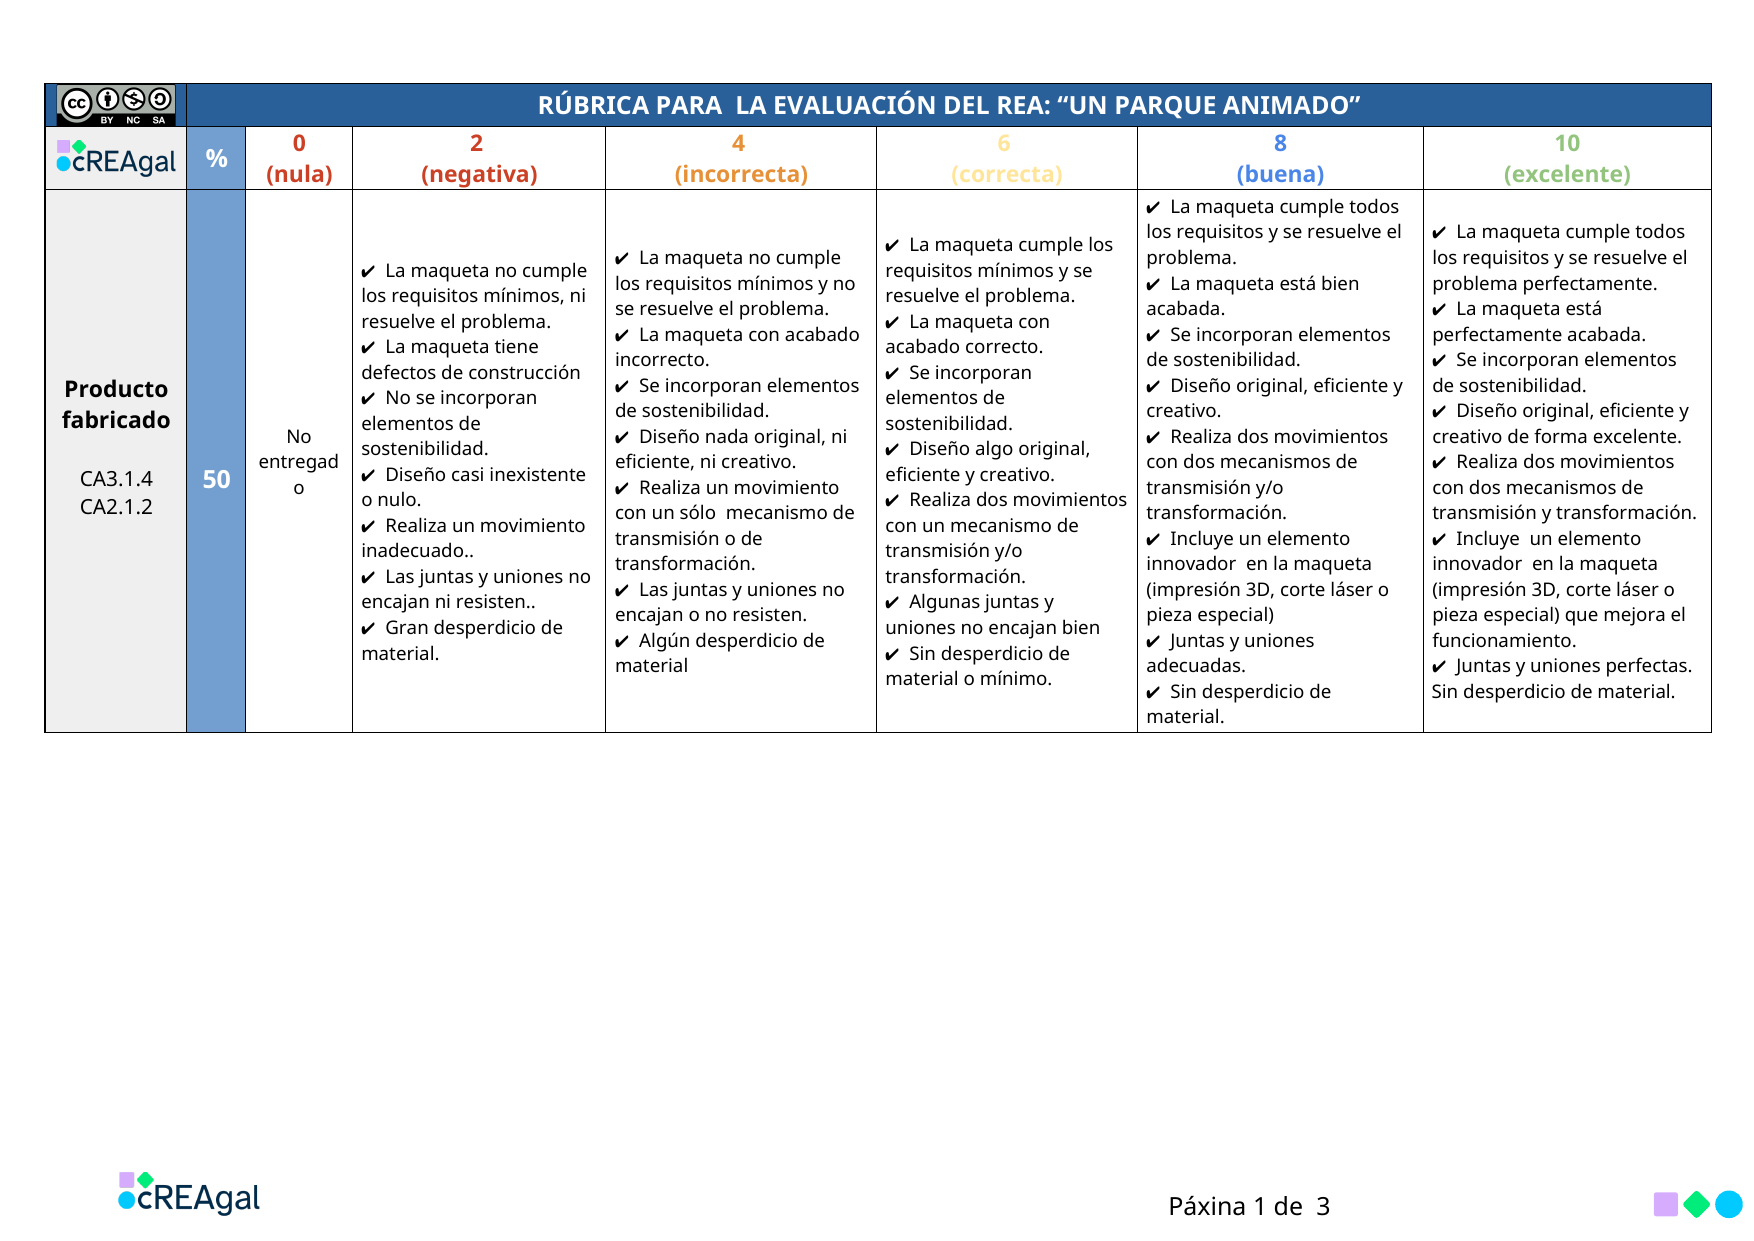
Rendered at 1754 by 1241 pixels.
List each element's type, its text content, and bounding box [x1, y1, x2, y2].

table_cell Producto fabricado CA3.1.4 CA2.1.2 [46, 190, 186, 732]
table_cell 0 (nula) [246, 127, 352, 189]
table_cell No entregado [246, 190, 352, 732]
table_cell La maqueta cumple todos los requisitos y se resuelve el problema perfectamente. La maqueta está perfectamente acabada. Se incorporan elementos de sostenibilidad. Diseño original, eficiente y creativo de forma excelente. Realiza dos movimientos con dos mecanismos de transmisión y transformación. Incluye un elemento innovador en la maqueta (impresión 3D, corte láser o pieza especial) que mejora el funcionamiento. Juntas y uniones perfectas. Sin desperdicio de material. [1424, 190, 1711, 732]
picture [56, 84, 176, 126]
table_header RÚBRICA PARA LA EVALUACIÓN DEL REA: “UN PARQUE ANIMADO” [187, 84, 1711, 126]
table_cell La maqueta no cumple los requisitos mínimos y no se resuelve el problema. La maqueta con acabado incorrecto. Se incorporan elementos de sostenibilidad. Diseño nada original, ni eficiente, ni creativo. Realiza un movimiento con un sólo mecanismo de transmisión o de transformación. Las juntas y uniones no encajan o no resisten. Algún desperdicio de material [606, 190, 876, 732]
table_cell La maqueta no cumple los requisitos mínimos, ni resuelve el problema. La maqueta tiene defectos de construcción No se incorporan elementos de sostenibilidad. Diseño casi inexistente o nulo. Realiza un movimiento inadecuado.. Las juntas y uniones no encajan ni resisten.. Gran desperdicio de material. [353, 190, 605, 732]
table_cell 10 (excelente) [1424, 127, 1711, 189]
table_cell La maqueta cumple todos los requisitos y se resuelve el problema. La maqueta está bien acabada. Se incorporan elementos de sostenibilidad. Diseño original, eficiente y creativo. Realiza dos movimientos con dos mecanismos de transmisión y/o transformación. Incluye un elemento innovador en la maqueta (impresión 3D, corte láser o pieza especial) Juntas y uniones adecuadas. Sin desperdicio de material. [1138, 190, 1423, 732]
table_cell 50 [187, 190, 245, 732]
table_header [46, 84, 56, 126]
picture [118, 1172, 260, 1216]
table_cell La maqueta cumple los requisitos mínimos y se resuelve el problema. La maqueta con acabado correcto. Se incorporan elementos de sostenibilidad. Diseño algo original, eficiente y creativo. Realiza dos movimientos con un mecanismo de transmisión y/o transformación. Algunas juntas y uniones no encajan bien Sin desperdicio de material o mínimo. [877, 190, 1137, 732]
table_header [176, 84, 186, 126]
table_cell 4 (incorrecta) [606, 127, 876, 189]
table_cell 2 (negativa) [353, 127, 605, 189]
table_cell 6 (correcta) [877, 127, 1137, 189]
table_cell 8 (buena) [1138, 127, 1423, 189]
picture [56, 140, 176, 177]
table_cell % [187, 127, 245, 189]
table_cell [46, 127, 186, 189]
